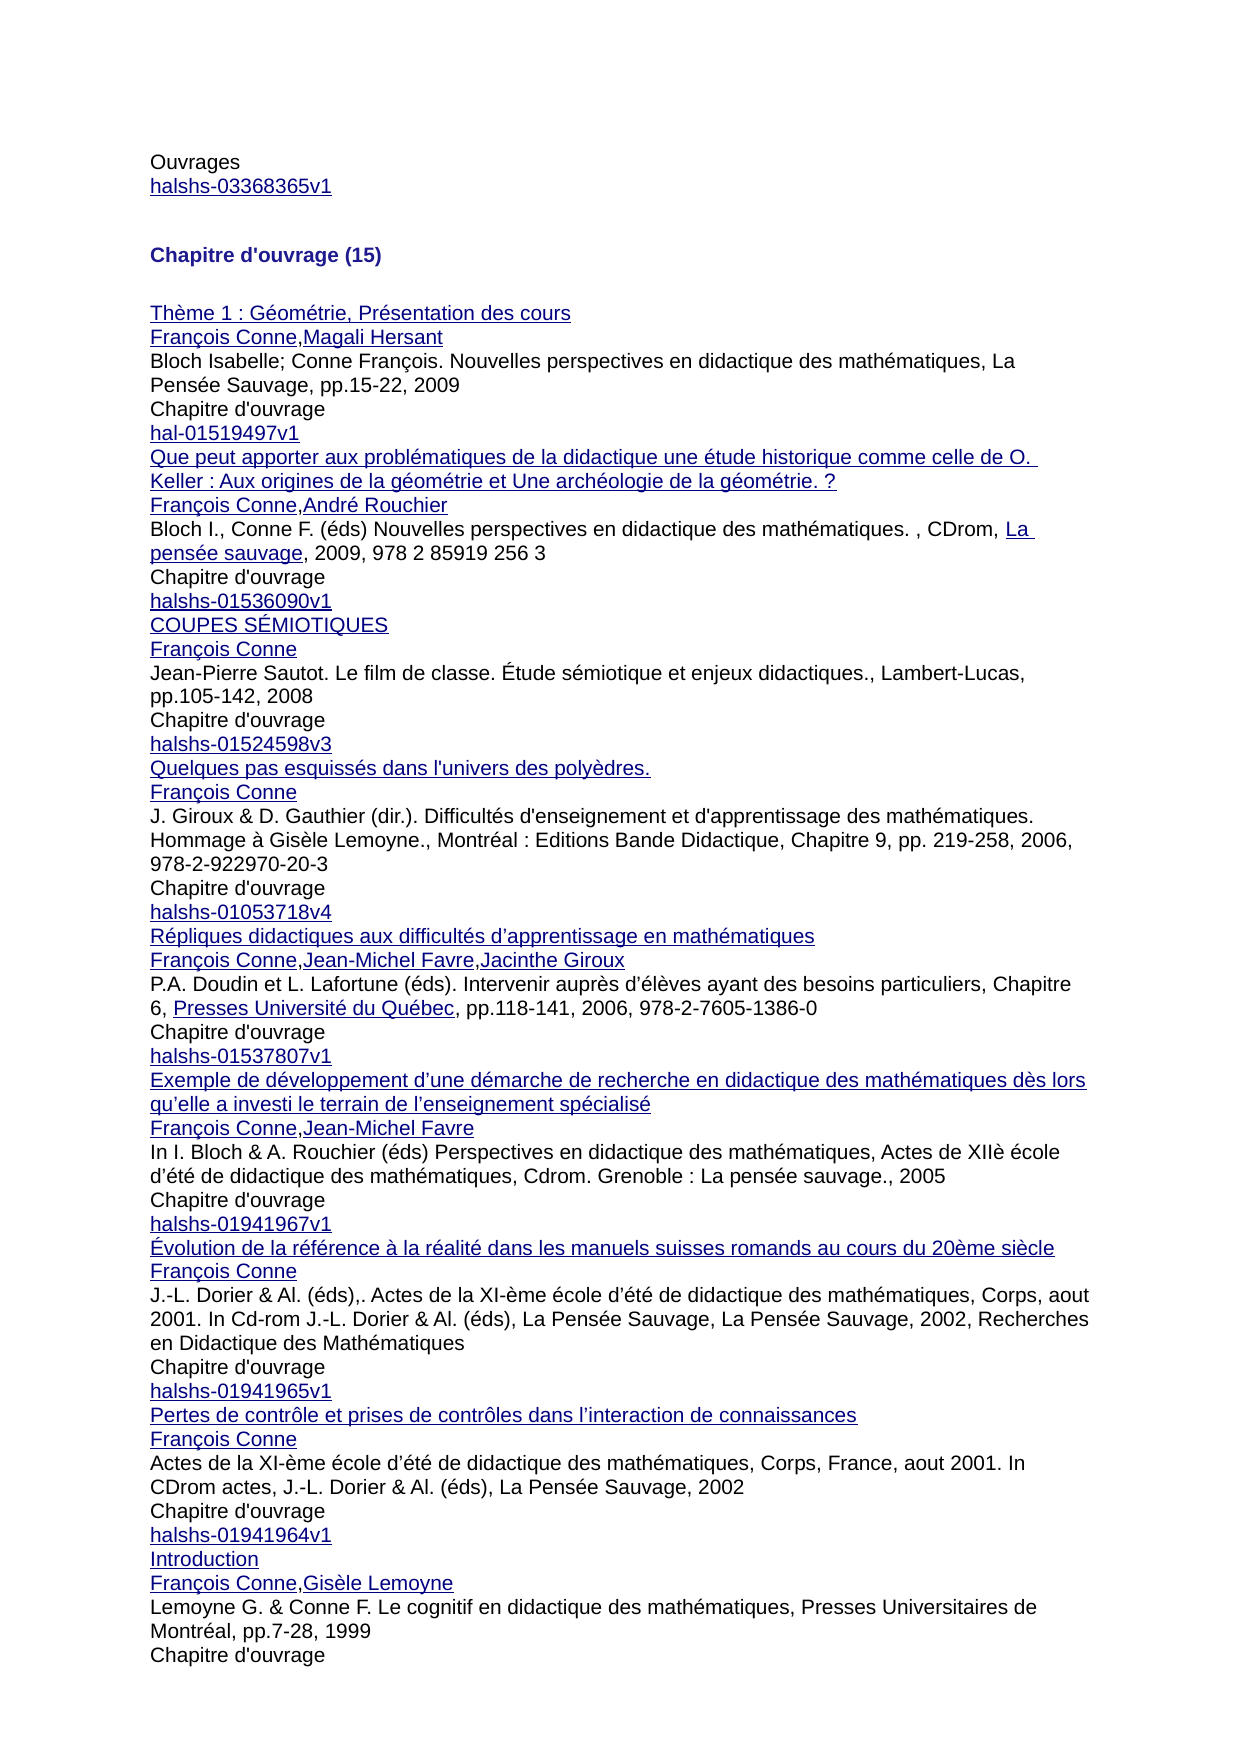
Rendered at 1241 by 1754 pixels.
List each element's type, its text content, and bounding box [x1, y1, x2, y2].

table_header Thème 1 : Géométrie, Présentation des cours François Conne,Magali Hersant Bloch Isabelle; Conne François. Nouvelles perspectives en didactique des mathématiques, La Pensée Sauvage, pp.15-22, 2009 Chapitre d'ouvrage hal-01519497v1 [150, 301, 1090, 445]
subtitle Chapitre d'ouvrage (15) [150, 243, 1090, 267]
table_cell Pertes de contrôle et prises de contrôles dans l’interaction de connaissances François Conne Actes de la XI-ème école d’été de didactique des mathématiques, Corps, France, aout 2001. In CDrom actes, J.-L. Dorier & Al. (éds), La Pensée Sauvage, 2002 Chapitre d'ouvrage halshs-01941964v1 [150, 1403, 1090, 1547]
table_cell COUPES SÉMIOTIQUES François Conne Jean-Pierre Sautot. Le film de classe. Étude sémiotique et enjeux didactiques., Lambert-Lucas, pp.105-142, 2008 Chapitre d'ouvrage halshs-01524598v3 [150, 613, 1090, 756]
table_cell Exemple de développement d’une démarche de recherche en didactique des mathématiques dès lors qu’elle a investi le terrain de l’enseignement spécialisé François Conne,Jean-Michel Favre In I. Bloch & A. Rouchier (éds) Perspectives en didactique des mathématiques, Actes de XIIè école d’été de didactique des mathématiques, Cdrom. Grenoble : La pensée sauvage., 2005 Chapitre d'ouvrage halshs-01941967v1 [150, 1068, 1090, 1235]
table_cell Introduction François Conne,Gisèle Lemoyne Lemoyne G. & Conne F. Le cognitif en didactique des mathématiques, Presses Universitaires de Montréal, pp.7-28, 1999 Chapitre d'ouvrage [150, 1547, 1090, 1667]
table_cell Ouvrages halshs-03368365v1 [150, 150, 1090, 198]
table_cell Quelques pas esquissés dans l'univers des polyèdres. François Conne J. Giroux & D. Gauthier (dir.). Difficultés d'enseignement et d'apprentissage des mathématiques. Hommage à Gisèle Lemoyne., Montréal : Editions Bande Didactique, Chapitre 9, pp. 219-258, 2006, 978-2-922970-20-3 Chapitre d'ouvrage halshs-01053718v4 [150, 756, 1090, 924]
table_cell Que peut apporter aux problématiques de la didactique une étude historique comme celle de O. Keller : Aux origines de la géométrie et Une archéologie de la géométrie. ? François Conne,André Rouchier Bloch I., Conne F. (éds) Nouvelles perspectives en didactique des mathématiques. , CDrom, La pensée sauvage, 2009, 978 2 85919 256 3 Chapitre d'ouvrage halshs-01536090v1 [150, 445, 1090, 612]
table_cell Répliques didactiques aux difficultés d’apprentissage en mathématiques François Conne,Jean-Michel Favre,Jacinthe Giroux P.A. Doudin et L. Lafortune (éds). Intervenir auprès d’élèves ayant des besoins particuliers, Chapitre 6, Presses Université du Québec, pp.118-141, 2006, 978-2-7605-1386-0 Chapitre d'ouvrage halshs-01537807v1 [150, 924, 1090, 1068]
table_cell Évolution de la référence à la réalité dans les manuels suisses romands au cours du 20ème siècle François Conne J.-L. Dorier & Al. (éds),. Actes de la XI-ème école d’été de didactique des mathématiques, Corps, aout 2001. In Cd-rom J.-L. Dorier & Al. (éds), La Pensée Sauvage, La Pensée Sauvage, 2002, Recherches en Didactique des Mathématiques Chapitre d'ouvrage halshs-01941965v1 [150, 1235, 1090, 1403]
